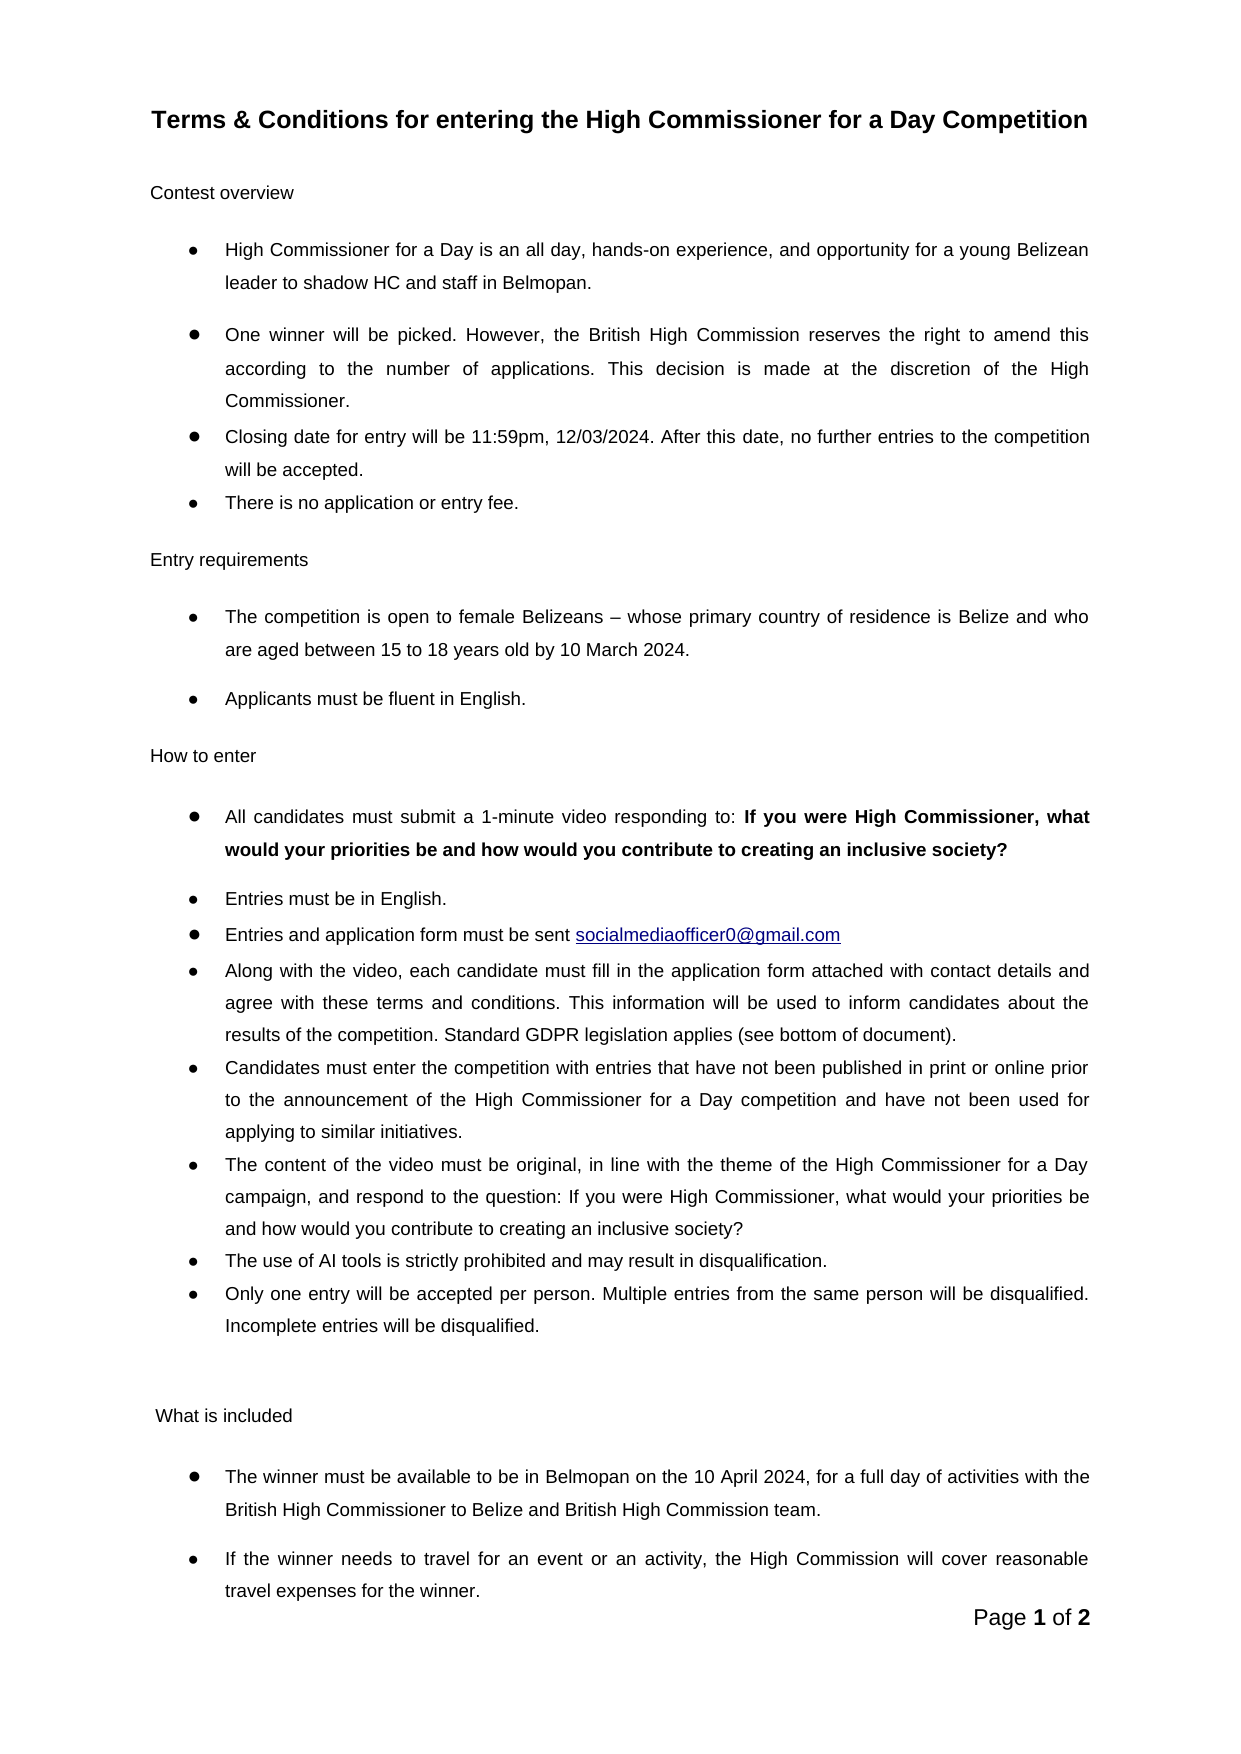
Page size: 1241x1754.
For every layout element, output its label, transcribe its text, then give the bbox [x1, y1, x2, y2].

list Applicants must be fluent in English. [187, 687, 1090, 709]
list Entries must be in English. [187, 888, 1090, 909]
list The competition is open to female Belizeans – whose primary country of residence is Belize and who are aged between 15 to 18 years old by 10 March 2024. [187, 606, 1090, 660]
list The winner must be available to be in Belmopan on the 10 April 2024, for a full day of activities with the British High Commissioner to Belize and British High Commission team. [187, 1462, 1090, 1520]
list Only one entry will be accepted per person. Multiple entries from the same person will be disqualified. Incomplete entries will be disqualified. [187, 1283, 1090, 1336]
text Contest overview [150, 182, 1090, 203]
list One winner will be picked. However, the British High Commission reserves the right to amend this according to the number of applications. This decision is made at the discretion of the High Commissioner. [187, 320, 1090, 411]
text Terms & Conditions for entering the High Commissioner for a Day Competition [150, 105, 1090, 134]
text What is included [150, 1372, 1090, 1426]
list High Commissioner for a Day is an all day, hands-on experience, and opportunity for a young Belizean leader to shadow HC and staff in Belmopan. [187, 239, 1090, 293]
list If the winner needs to travel for an event or an activity, the High Commission will cover reasonable travel expenses for the winner. [187, 1548, 1090, 1602]
list All candidates must submit a 1-minute video responding to: If you were High Commissioner, what would your priorities be and how would you contribute to creating an inclusive society? [187, 802, 1090, 861]
list There is no application or entry fee. [187, 491, 1090, 513]
text Entry requirements [150, 549, 1090, 570]
text How to enter [150, 744, 1090, 766]
list The content of the video must be original, in line with the theme of the High Commissioner for a Day campaign, and respond to the question: If you were High Commissioner, what would your priorities be and how would you contribute to creating an inclusive society? [187, 1153, 1090, 1239]
list Entries and application form must be sent socialmediaofficer0@gmail.com [187, 920, 1090, 947]
list Along with the video, each candidate must fill in the application form attached with contact details and agree with these terms and conditions. This information will be used to inform candidates about the results of the competition. Standard GDPR legislation applies (see bottom of document). [187, 960, 1090, 1046]
list Candidates must enter the competition with entries that have not been published in print or online prior to the announcement of the High Commissioner for a Day competition and have not been used for applying to similar initiatives. [187, 1057, 1090, 1143]
list Closing date for entry will be 11:59pm, 12/03/2024. After this date, no further entries to the competition will be accepted. [187, 422, 1090, 481]
list The use of AI tools is strictly prohibited and may result in disqualification. [187, 1250, 1090, 1272]
